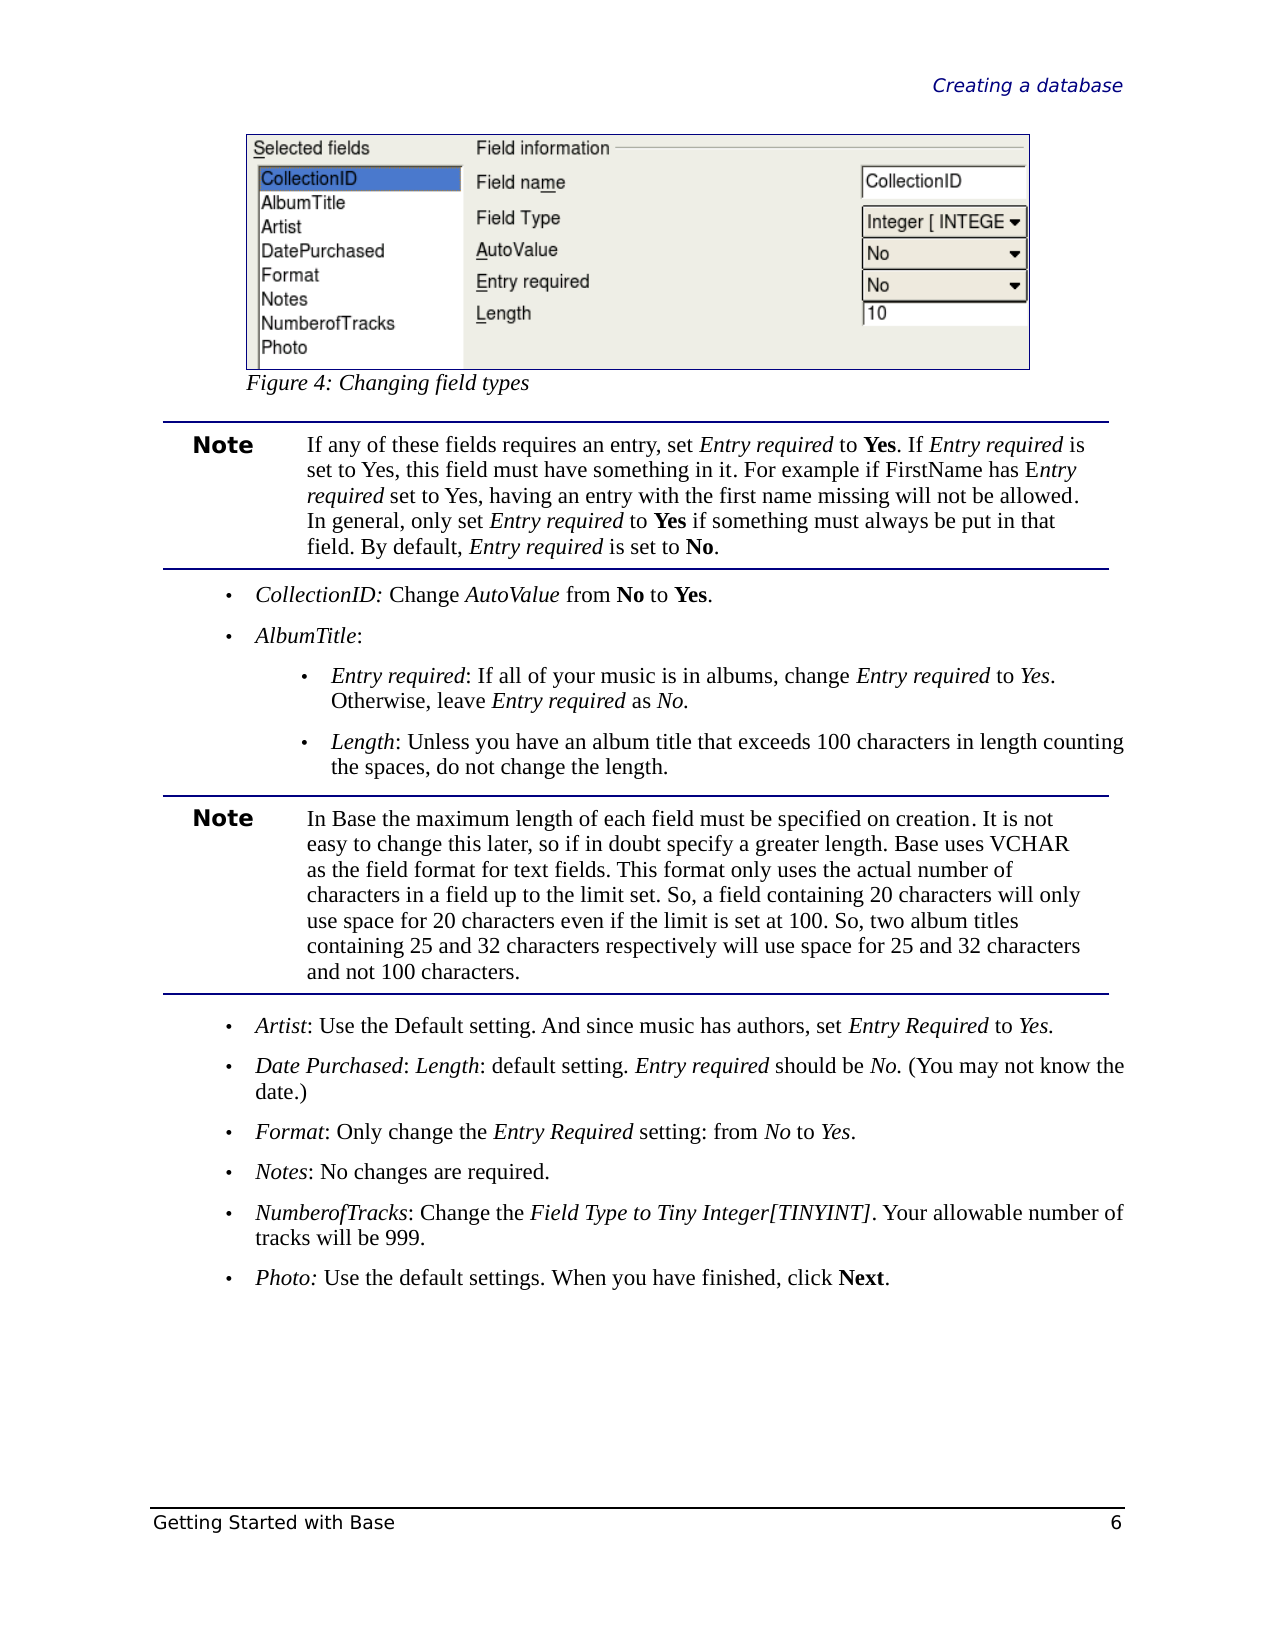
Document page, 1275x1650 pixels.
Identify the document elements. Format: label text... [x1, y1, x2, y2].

table_header Note [163, 797, 283, 993]
list Photo: Use the default settings. When you have finished, click Next. [226, 1265, 1125, 1291]
list AlbumTitle: [226, 622, 1125, 648]
table_header Note [163, 423, 283, 568]
text Figure 4: Changing field types [246, 370, 1029, 395]
list Entry required: If all of your music is in albums, change Entry required to Yes. Otherwise, leave Entry required as No. [301, 663, 1125, 714]
list Notes: No changes are required. [226, 1159, 1125, 1185]
list Format: Only change the Entry Required setting: from No to Yes. [226, 1119, 1125, 1144]
table_header In Base the maximum length of each field must be specified on creation. It is not easy to change this later, so if in doubt specify a greater length. Base uses VCHAR as the field format for text fields. This format only uses the actual number of characters in a field up to the limit set. So, a field containing 20 characters will only use space for 20 characters even if the limit is set at 100. So, two album titles containing 25 and 32 characters respectively will use space for 25 and 32 characters and not 100 characters. [283, 797, 1109, 993]
list Length: Unless you have an album title that exceeds 100 characters in length counting the spaces, do not change the length. [301, 729, 1125, 780]
list Artist: Use the Default setting. And since music has authors, set Entry Required to Yes. [226, 1013, 1125, 1038]
picture [247, 135, 1029, 369]
table_header If any of these fields requires an entry, set Entry required to Yes. If Entry required is set to Yes, this field must have something in it. For example if FirstName has Entry required set to Yes, having an entry with the first name missing will not be allowed. In general, only set Entry required to Yes if something must always be put in that field. By default, Entry required is set to No. [283, 423, 1109, 568]
list Date Purchased: Length: default setting. Entry required should be No. (You may not know the date.) [226, 1053, 1125, 1104]
list CollectionID: Change AutoValue from No to Yes. [226, 582, 1125, 608]
list NumberofTracks: Change the Field Type to Tiny Integer[TINYINT]. Your allowable number of tracks will be 999. [226, 1199, 1125, 1251]
